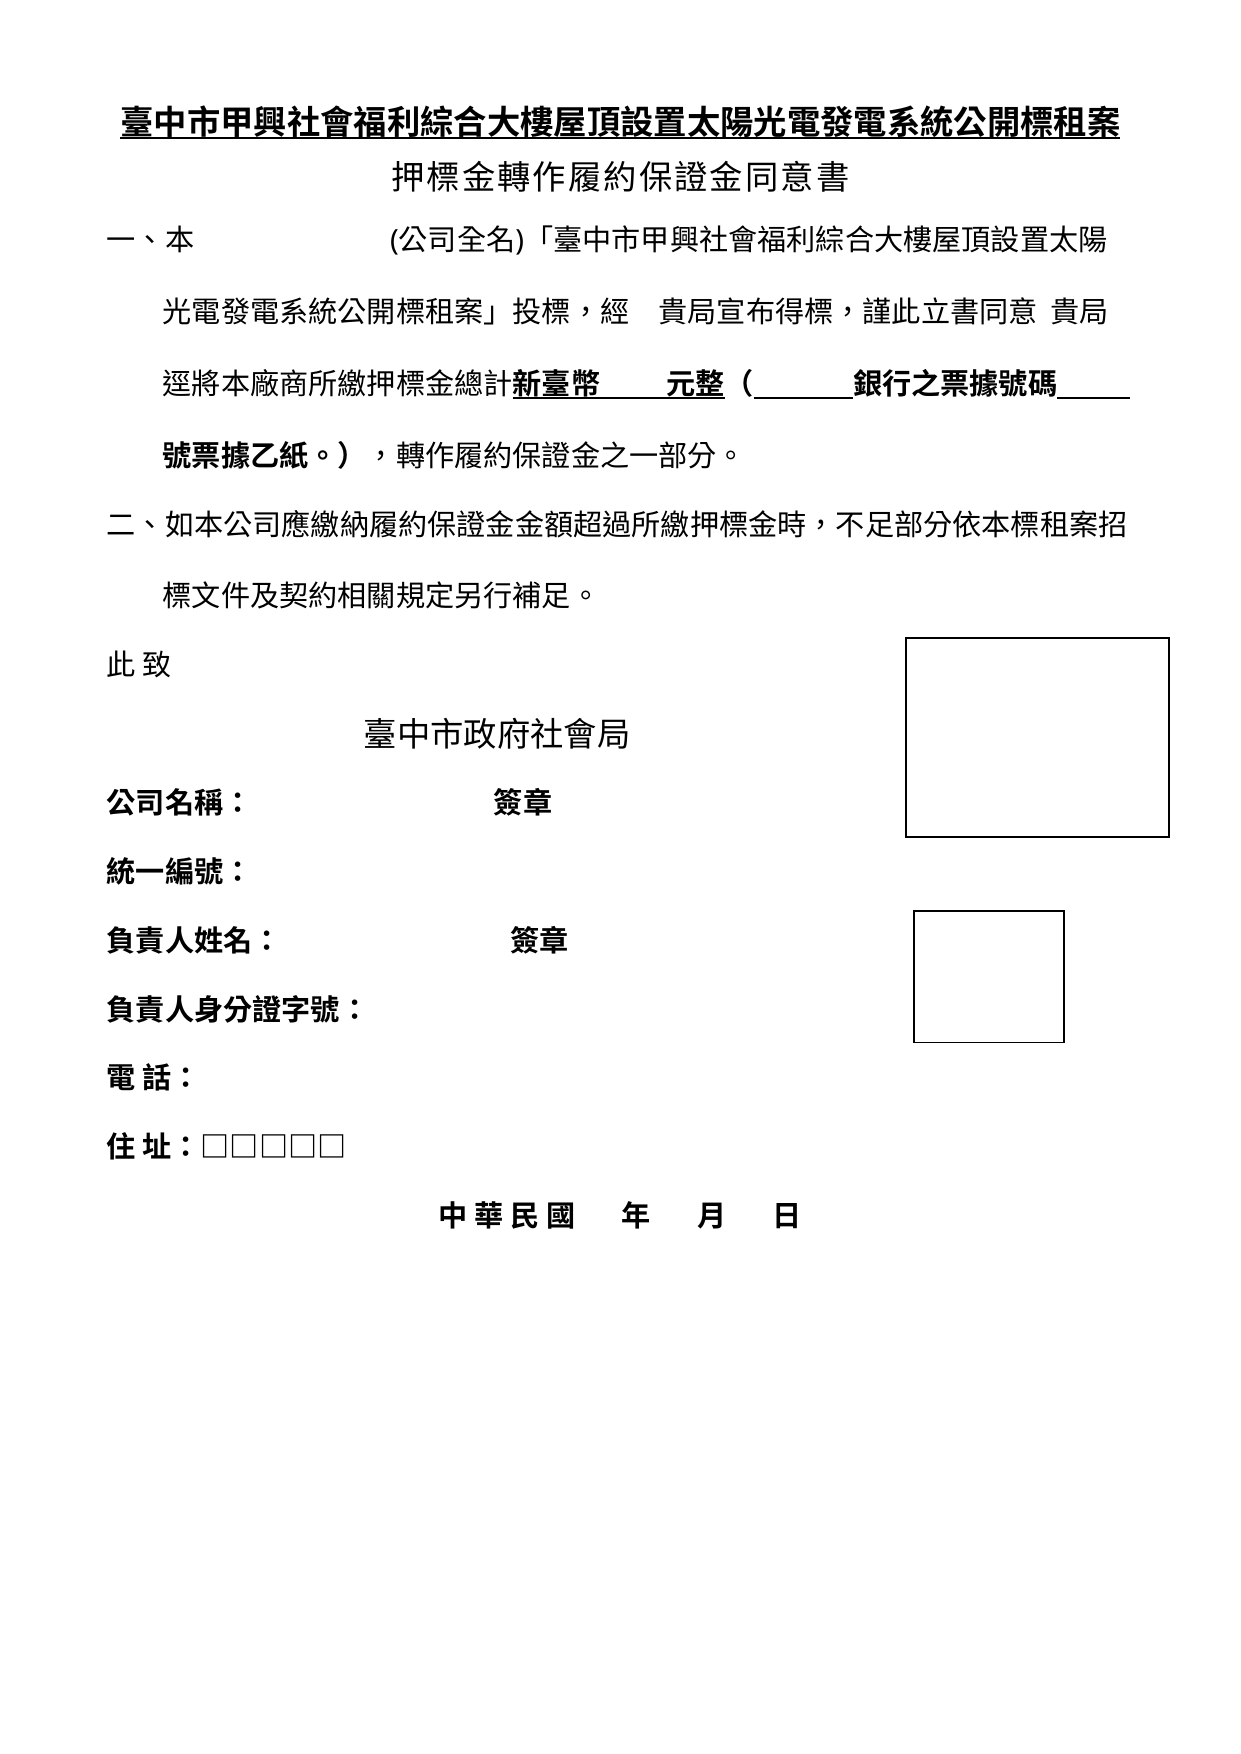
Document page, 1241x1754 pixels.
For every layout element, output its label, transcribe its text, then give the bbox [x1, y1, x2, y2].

text 電 話： [106, 1045, 1134, 1107]
text 統一編號： [106, 839, 1134, 901]
text 一、本 (公司全名)「臺中市甲興社會福利綜合大樓屋頂設置太陽光電發電系統公開標租案」投標，經 貴局宣布得標，謹此立書同意 貴局逕將本廠商所繳押標金總計新臺幣 元整（ 銀行之票據號碼 號票據乙紙。），轉作履約保證金之一部分。 [106, 207, 1134, 485]
text 二、如本公司應繳納履約保證金金額超過所繳押標金時，不足部分依本標租案招標文件及契約相關規定另行補足。 [106, 491, 1134, 625]
text 負責人姓名： 簽章 [106, 907, 1134, 970]
text 此 致 [106, 632, 1134, 694]
text 臺中市政府社會局 [106, 700, 905, 763]
text 住 址：□□□□□ [106, 1114, 1134, 1176]
text 臺中市甲興社會福利綜合大樓屋頂設置太陽光電發電系統公開標租案 [106, 96, 1134, 144]
text 中 華 民 國 年 月 日 [106, 1182, 1134, 1245]
text 負責人身分證字號： [106, 976, 913, 1039]
text 公司名稱： 簽章 [106, 770, 905, 832]
text [1065, 976, 1134, 1039]
text 押標金轉作履約保證金同意書 [106, 151, 1134, 199]
